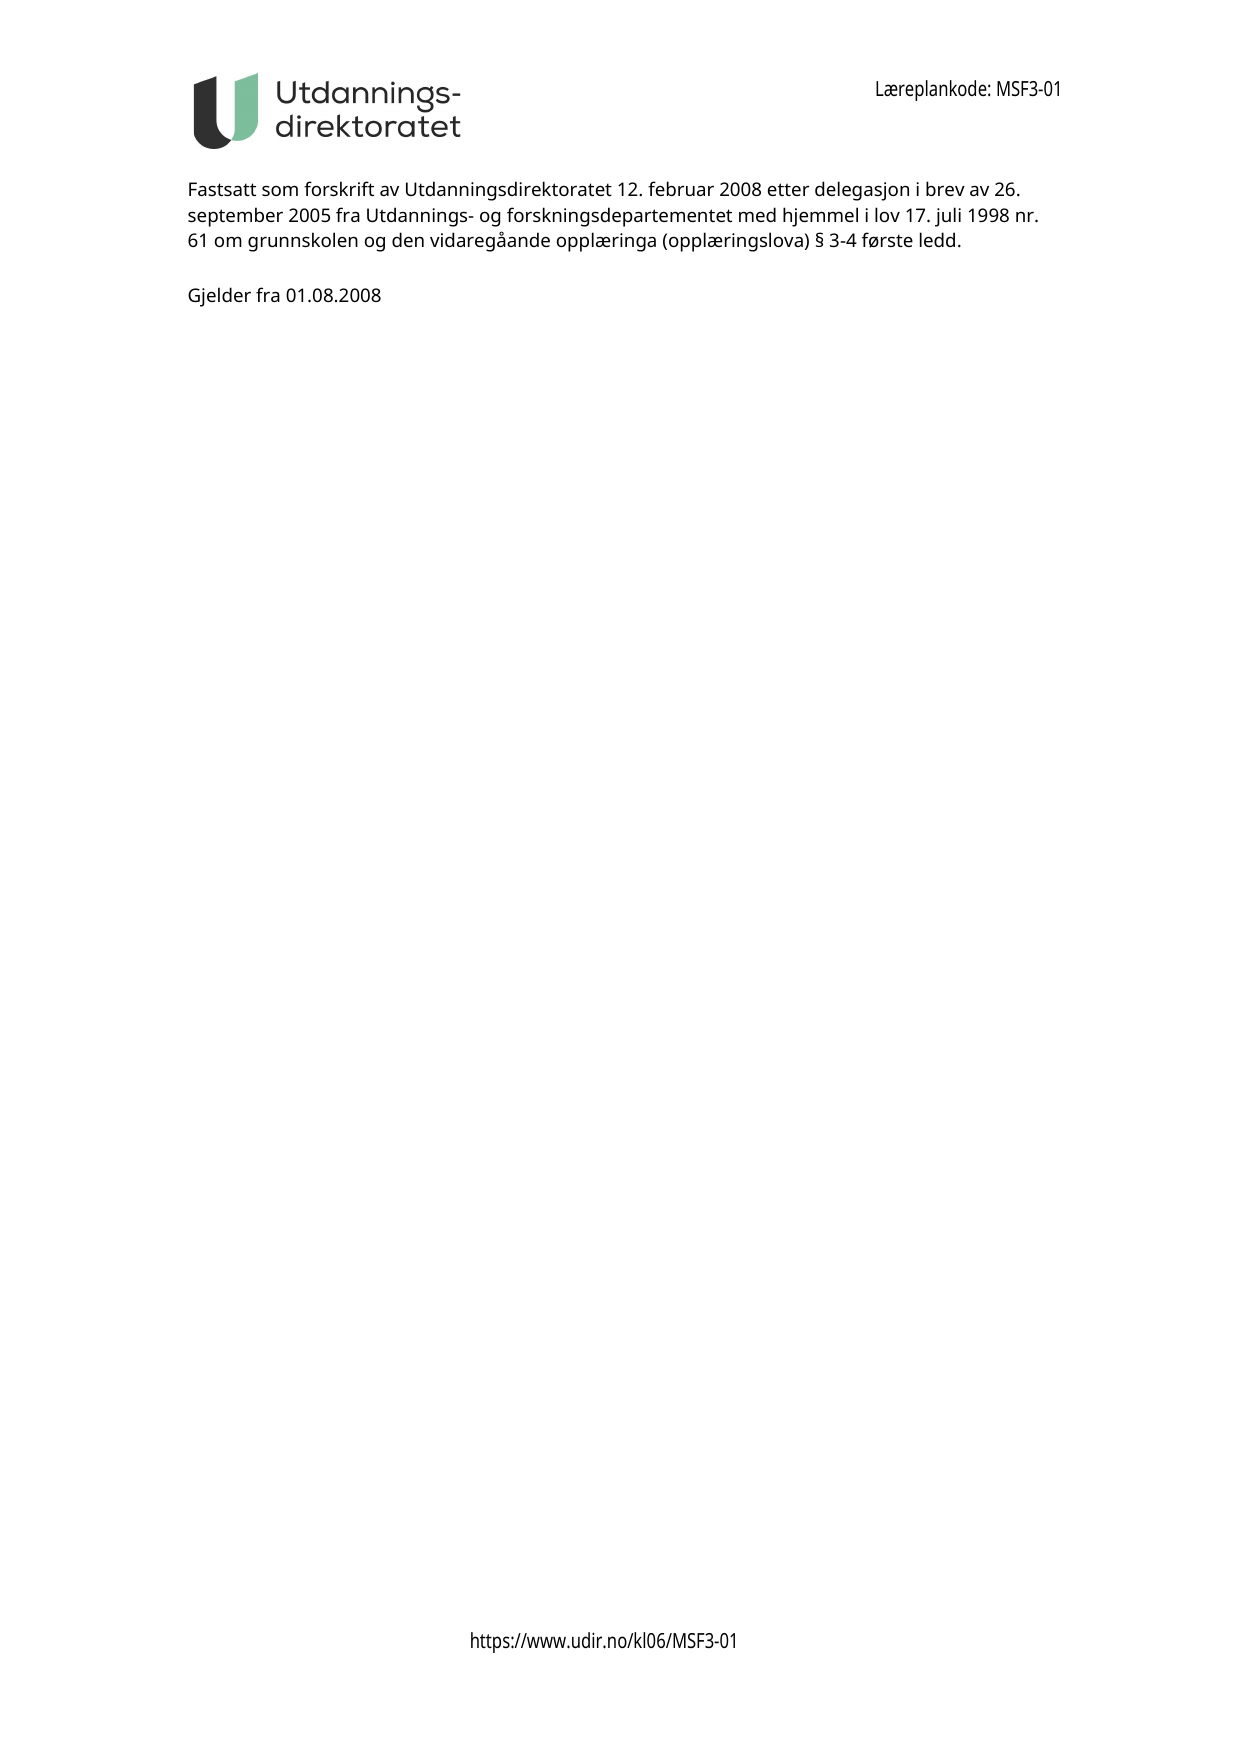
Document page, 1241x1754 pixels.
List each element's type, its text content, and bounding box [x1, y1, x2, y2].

text Fastsatt som forskrift av Utdanningsdirektoratet 12. februar 2008 etter delegasjon i brev av 26. september 2005 fra Utdannings- og forskningsdepartementet med hjemmel i lov 17. juli 1998 nr. 61 om grunnskolen og den vidaregåande opplæringa (opplæringslova) § 3-4 første ledd. [187, 176, 1053, 253]
text Gjelder fra 01.08.2008 [386, 282, 1053, 308]
picture [193, 73, 461, 149]
